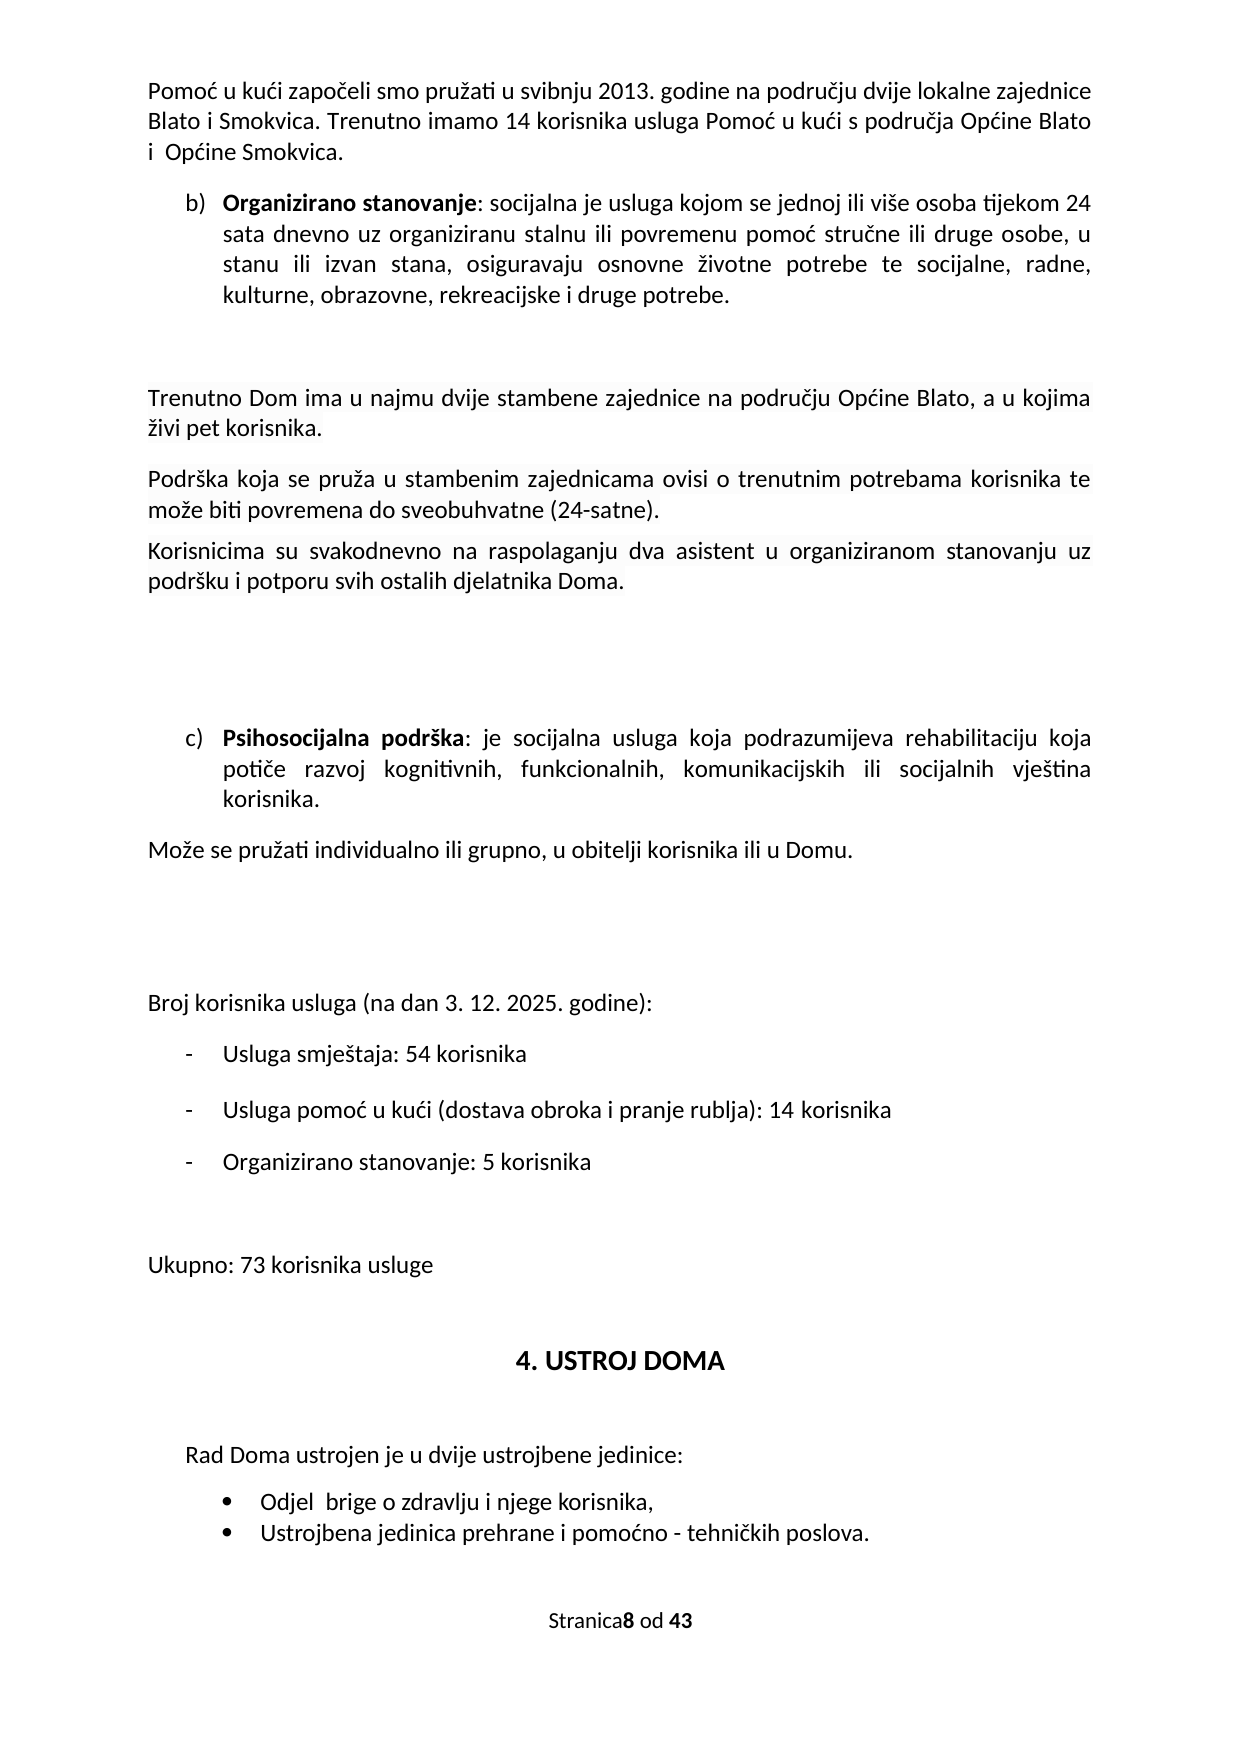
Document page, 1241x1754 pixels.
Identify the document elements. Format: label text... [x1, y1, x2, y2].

list Usluga pomoć u kući (dostava obroka i pranje rublja): 14 korisnika [185, 1090, 1093, 1125]
text 4. USTROJ DOMA [148, 1342, 1093, 1378]
text Podrška koja se pruža u stambenim zajednicama ovisi o trenutnim potrebama korisnika te može biti povremena do sveobuhvatne (24-satne). [148, 463, 1093, 524]
text Može se pružati individualno ili grupno, u obitelji korisnika ili u Domu. [148, 835, 1093, 865]
text Pomoć u kući započeli smo pružati u svibnju 2013. godine na području dvije lokalne zajednice Blato i Smokvica. Trenutno imamo 14 korisnika usluga Pomoć u kući s područja Općine Blato i Općine Smokvica. [148, 75, 1093, 167]
text Rad Doma ustrojen je u dvije ustrojbene jedinice: [148, 1439, 1093, 1469]
text Trenutno Dom ima u najmu dvije stambene zajednice na području Općine Blato, a u kojima živi pet korisnika. [148, 382, 1093, 443]
text Ukupno: 73 korisnika usluge [148, 1249, 1093, 1279]
list Usluga smještaja: 54 korisnika [185, 1038, 1093, 1069]
list Organizirano stanovanje: socijalna je usluga kojom se jednoj ili više osoba tijekom 24 sata dnevno uz organiziranu stalnu ili povremenu pomoć stručne ili druge osobe, u stanu ili izvan stana, osiguravaju osnovne životne potrebe te socijalne, radne, kulturne, obrazovne, rekreacijske i druge potrebe. [185, 187, 1093, 309]
list Psihosocijalna podrška: je socijalna usluga koja podrazumijeva rehabilitaciju koja potiče razvoj kognitivnih, funkcionalnih, komunikacijskih ili socijalnih vještina korisnika. [185, 722, 1093, 814]
text Broj korisnika usluga (na dan 3. 12. 2025. godine): [148, 987, 1093, 1017]
list Organizirano stanovanje: 5 korisnika [185, 1146, 1093, 1177]
list Ustrojbena jedinica prehrane i pomoćno - tehničkih poslova. [223, 1517, 1093, 1547]
text Korisnicima su svakodnevno na raspolaganju dva asistent u organiziranom stanovanju uz podršku i potporu svih ostalih djelatnika Doma. [148, 535, 1093, 596]
list Odjel brige o zdravlju i njege korisnika, [223, 1486, 1093, 1517]
